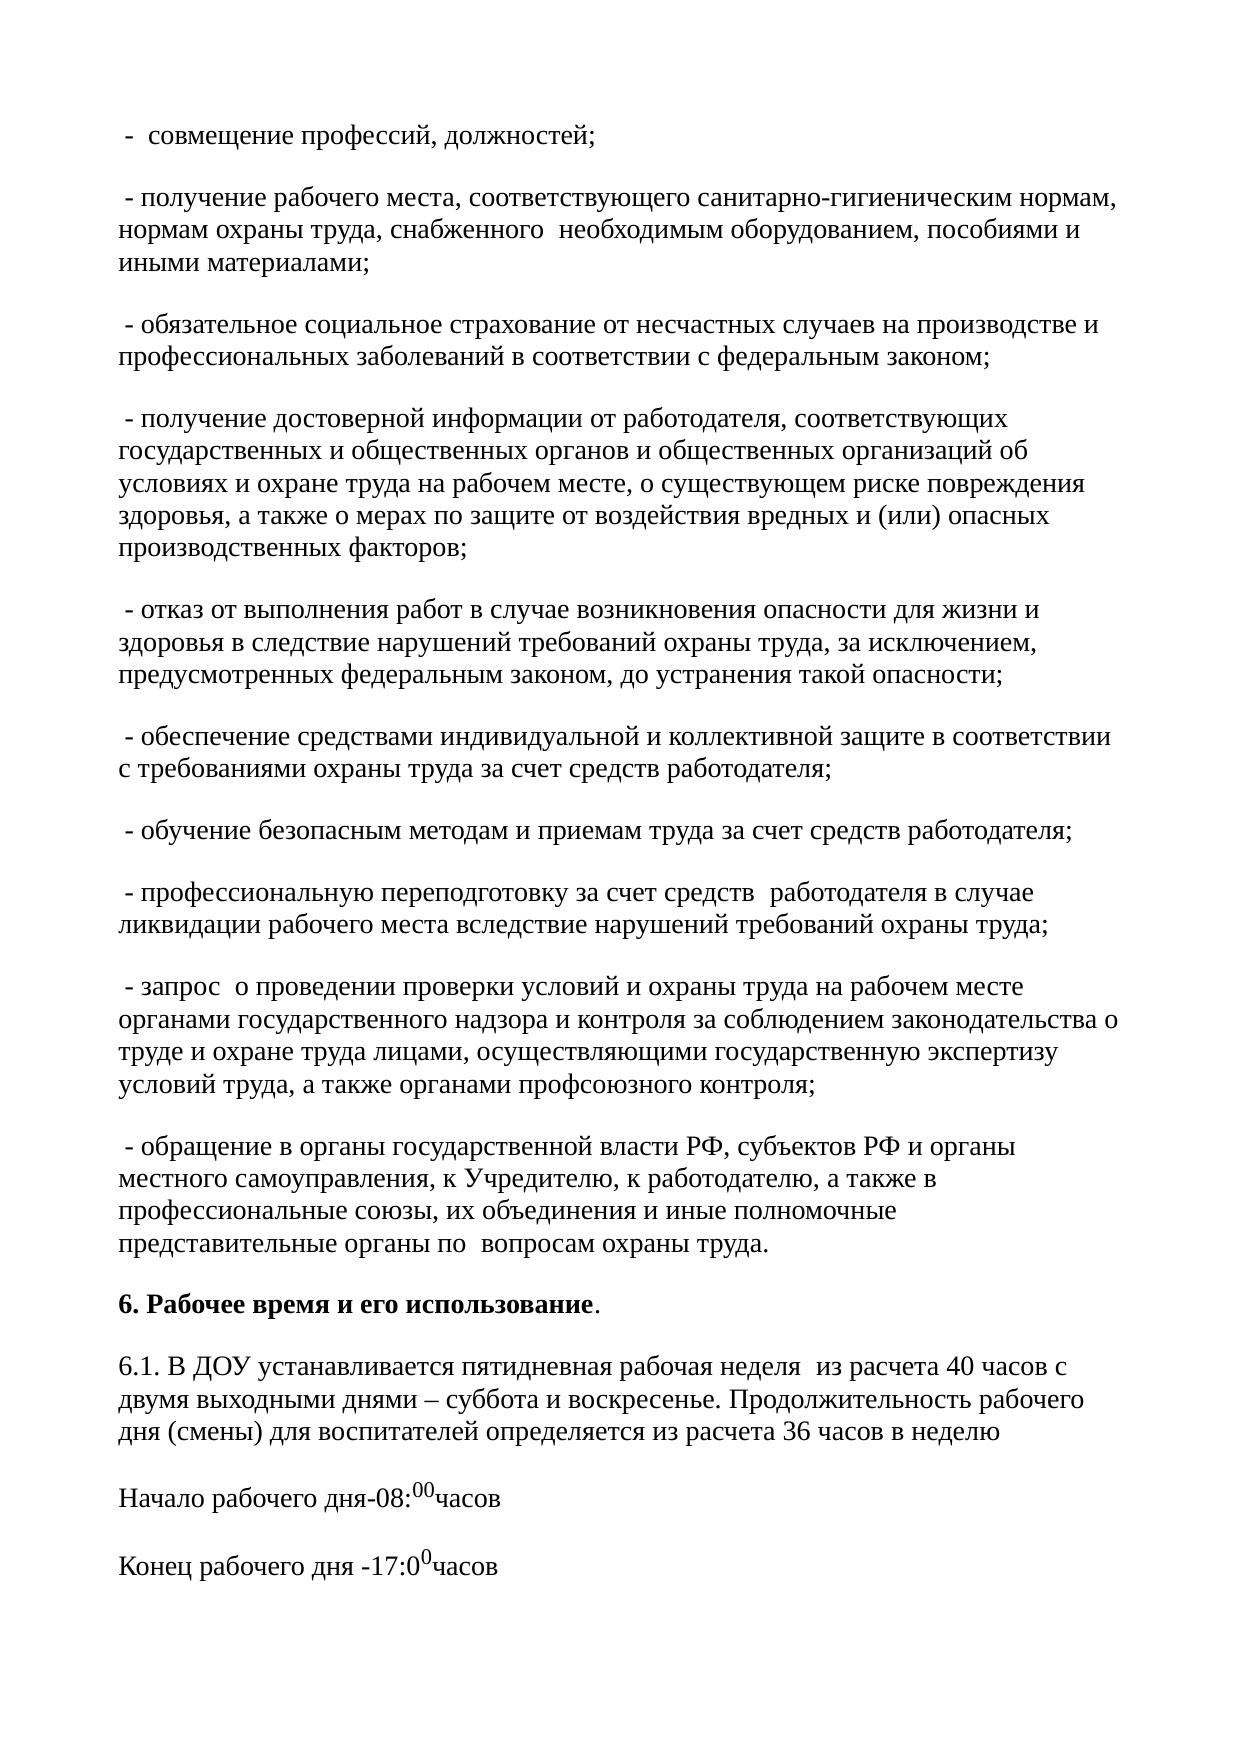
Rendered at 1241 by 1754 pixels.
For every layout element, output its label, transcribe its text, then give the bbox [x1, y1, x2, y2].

table_header принимаются заведующим ДОУ в соответствии с Трудовым кодексом РФ и доводится до сведения работника в письменной форме не позднее трех дней после издания приказа по ДОУ. 2.4. На педагогическую работу принимаются лица, имеющие необходимую педагогическую квалификацию, соответствующую требованиям квалификационной характеристики по должности и полученной специальности, подтвержденной документами об образовании. 2.5. К педагогической деятельности ДОУ не допускаются лица, которым она запрещена приговором суда или по медицинским показаниям, а также лица, имеющие судимость за определенные преступления. Перечни соответствующих медицинских противопоказаний и состав преступлений устанавливаются законом. 2.6. При приеме на работу (заключение трудового договора) работник обязан предоставить руководству следующие документы: - медицинское заключение о состоянии здоровья; - паспорт или иной документ, удостоверяющий личность; - трудовую книжку, за исключением случаев, когда трудовой договор заключается впервые или работник поступает на работу на условиях совместительства; - копию ИНН; - страховое свидетельство государственного пенсионного страхования; - документы воинского учета – для военнообязанных и лиц, подлежащих призыву на военную службу; - документ о соответствующем образовании. Прием на работу без перечисленных выше документов не допускается. 2.7. Запрещается требовать от лиц при приеме на работу документы, представление которых не предусмотрено законодательством. 2.8. Прием на работу оформляется приказом ( распоряжением) работодателя, изданным на основании заключенного трудового договора. Содержание приказа должно соответствовать условиям заключенного трудового договора. 2.9. Приказ ( распоряжение) работодателя о приеме на работу объявляется работнику под расписку в трехдневный срок со дня подписания трудового договора. По требованию работника работодатель обязан выдать ему надлежащее заверенную копию указанного приказа (распоряжения). В нем должны быть указаны наименование должности в соответствии с Единым тарификационным справочником работ и профессий рабочих, квалификационным справочником должностей служащих или штатным расписанием и условия оплаты труда. 2.10. Перед допуском к работе вновь поступившего работника заведующий обязан ознакомить работника: - с условиями труда, его должностной инструкцией, условиями оплаты труда, разъяснить его права и обязанности; - с настоящими Правилами, проинструктировать его по правилам техники безопасности, производственной санитарии, пожарной безопасности и организации охраны жизни и здоровья детей и зафиксировать сведения о проведенном инструктаже в журнале установленного образца. 2.11. На всех работников, проработавших свыше пяти дней, работодатель обязан вести трудовые книжки, если работа в этой организации является для него основной. 2.12. На каждого работника ДОУ заводится личное дело, которое состоит из листка учета кадров, автобиографии, копии документа об образовании, материалов по результатам аттестации. После увольнения работника его личное дело хранится в ДОУ 50 лет с последующей сдачей в соответствующий архив. 2.13. Прекращение трудового договора возможно только по основаниям, предусмотренным законодательством (ст. 73,75,80,81,83,84,336 Трудового кодекса РФ). Работники имеют право расторгнуть трудовой договор, письменно предупредив руководство ДОУ за две недели. Прекращение трудового договора оформляется приказом по ДОУ. 2.14. В день увольнения руководитель ДОУ производит с работником полный денежный расчет и выдает ему трудовую книжку с внесенной в нее записью об увольнении. Запись о причине увольнения в трудовую книжку вносится в соответствии с формулировками законодательства и со ссылкой на статью и пункт закона. Днем увольнения считается последний день работы. 3. Основные обязанности работников. 3.1. Работать честно и добросовестно, строго выполнять учебный режим, распоряжения руководителя ДОУ, обязанности, возложенные на них Уставом ДОУ, Правилами внутреннего трудового распорядка, положениями и должностными инструкциями. 3.2. Соблюдать дисциплину труда – основу порядка ДОУ, вовремя приходить на работу, соблюдать установленную продолжительность рабочего времени, максимально используя его для творческого и эффективного выполнения возложенных на них обязанностей, воздерживаться от действий, мешающим другим работникам выполнять свои трудовые обязанности, своевременно и точно исполнять распоряжения руководителя. 3.3. Всемерно стремиться к повышению качества выполняемой работы, не допускать упущений в ней, строго соблюдать исполнительскую дисциплину, постоянно проявлять творческую инициативу, направленную на достижение высоких результатов образовательной деятельности. 3.4. Соблюдать требования техники безопасности и охраны труда, производственной санитарии, гигиены, противопожарной безопасности, предусмотренные соответствующими правилами и инструкциями. 3.5. Быть всегда внимательным к детям, вежливыми с их родителями и членами коллектива. 3.6. Систематически повышать свой теоретический, методический и культурный уровень, деловую квалификацию. 3.7. Быть примером достойного поведения и высокого морального долга на работе, соблюдать правила общежития. 3.8. Содержать свое рабочее место в чистоте и порядке, соблюдать установленный порядок хранения материальных ценностей и документов. 3.9. Беречь и укреплять собственность ДОУ (оборудование, игрушки, инвентарь, учебные пособия и т.д.), экономно расходовать материалы, топливо, электроэнергию, воспитывать у детей бережное отношение к имуществу. 3.10. Проходить в установленные сроки периодические медицинские осмотры. 3.11. Нести полную ответственность за жизнь и здоровье детей во время проведения учебных и игровых занятий в группе, во время прогулок, экскурсий, Обо всех случаях травматизма детей немедленно сообщать руководству, медицинскому работнику и родителям. 3.12. Приказом заведующего ДОУ в дополнение к основной деятельности на воспитателей может быть возложено выполнение обязанностей по заведованию учебно-опытными участками на территории группы, а также выполнение других образовательных функций. 3.13. Не использовать для выступлений и публикаций в средствах массовой информации сведений, полученных в силу служебного положения, распространение которых, может принести вред работодателю или работникам. 3.14. Педагогическим и другим работникам запрещается: - изменять по своему усмотрению расписание занятий и график работы; - отменять, удлинять или сокращать продолжительность занятий и перерывов между ними. 3.15. В помещениях учреждения запрещается: - находиться в верхней одежде и головных уборах; - громко разговаривать и шуметь в коридорах; - курить на территории; - распивать спиртные напитки 4. Основные обязанности руководителя. 4.1. Обеспечивать соблюдение работниками ДОУ обязанностей, возложенных на них должностными инструкциями, Уставом ДОУ и настоящими Правилами. 4.2 Создавать условия для улучшения качества работы, своевременно подводить итоги, поощрять лучших работников с учетом мнения трудового коллектива, совета ДОУ, повышать роль морального и материального стимулирования труда. 4.3. Способствовать созданию в трудовом коллективе деловой творческой обстановки, поддерживать и развивать инициативу и активность работников. 4.4. Обеспечивать участие работников в управлении ДОУ, в полной мере используя собрания трудового коллектива, производственные совещания и различные формы самоуправления; своевременно рассматривать замечания и предложения работников по совершенствованию образовательной деятельности. 4.5. Рационально организовывать труд работников ДОУ в соответствии с их специальностью и квалификацией, закреплять за каждым из них определенное место для образовательной деятельности, обеспечивать исправное состояние учебного и игрового оборудования, охрану здоровья и безопасности условия труда. 4.6. Обеспечивать систематическое повышение профессиональной квалификации работников ДОУ, организовывать и проводить аттестацию педагогических работников, создавать необходимые условия для совмещения работы с обучением в учебных заведениях. 4.7. Обеспечивать соблюдение трудовой и производственной дисциплины, своевременно проявлять меры воздействия к нарушителям трудовой дисциплины, учитывая при этом мнение коллектива. 4.8. Не допускать к исполнению своих обязанностей работника, появившегося на работе в нетрезвом состоянии, применять к нему соответствующие дисциплинарные меры в установленном порядке согласно действующему законодательству. 4.9. Создавать оптимально – санитарно –гигиенические условия (освещенность рабочего места, температурный режим, электробезопасность и т.д.). Своевременно производить ремонт ДОУ, добиваться эффективной работы технического персонала. 4.10. Обеспечивать сохранность имущества ДОУ, его сотрудников и детей. 4.11. Обеспечивать систематический контроль за соблюдением условий оплаты труда работников и расходование фонда заработной платы. 4.12. Чутко относится к повседневным нуждам работников, обеспечивать предоставление им установленных льгот и преимуществ, при возможности содействовать улучшению их жилищно-бытовых условий. 4.13. Нести ответственность за жизнь и здоровье детей во время пребывания в ДОУ. Обо всех случаях травматизма сообщать в соответствующие органы управления образованием в установленном порядке. 5. Права. 5.1. Педагогические работники имеют право работать по совместительству в других организациях, учреждениях в свободное от основной работы время, но не в ущерб основной работе. 5.2. Руководящие и педагогические работники добровольно проходят раз в пять лет аттестацию согласно Положению о порядке аттестации педагогических и руководящих работников государственных и муниципальных образовательных учреждений. 5.3. Работники учреждения имеют право: - на самостоятельное определение форм, средств и методов своей педагогической деятельности в рамках воспитательной компетенции Учреждения - определение по своему усмотрению темпов прохождения того или иного раздела программы; - проявление творчества, инициативы. 5.4. Уважение и вежливое обращение со стороны администрации, воспитанников, родителей. 5.5. Моральное и материальное поощрение по результатам своего труда; 5.6. Работники учреждения имеют право на: - повышение разряда и категории по результатам своего труда; - совмещение профессий, должностей; - получение рабочего места, соответствующего санитарно-гигиеническим нормам, нормам охраны труда, снабженного необходимым оборудованием, пособиями и иными материалами; - обязательное социальное страхование от несчастных случаев на производстве и профессиональных заболеваний в соответствии с федеральным законом; - получение достоверной информации от работодателя, соответствующих государственных и общественных органов и общественных организаций об условиях и охране труда на рабочем месте, о существующем риске повреждения здоровья, а также о мерах по защите от воздействия вредных и (или) опасных производственных факторов; - отказ от выполнения работ в случае возникновения опасности для жизни и здоровья в следствие нарушений требований охраны труда, за исключением, предусмотренных федеральным законом, до устранения такой опасности; - обеспечение средствами индивидуальной и коллективной защите в соответствии с требованиями охраны труда за счет средств работодателя; - обучение безопасным методам и приемам труда за счет средств работодателя; - профессиональную переподготовку за счет средств работодателя в случае ликвидации рабочего места вследствие нарушений требований охраны труда; - запрос о проведении проверки условий и охраны труда на рабочем месте органами государственного надзора и контроля за соблюдением законодательства о труде и охране труда лицами, осуществляющими государственную экспертизу условий труда, а также органами профсоюзного контроля; - обращение в органы государственной власти РФ, субъектов РФ и органы местного самоуправления, к Учредителю, к работодателю, а также в профессиональные союзы, их объединения и иные полномочные представительные органы по вопросам охраны труда. 6. Рабочее время и его использование. 6.1. В ДОУ устанавливается пятидневная рабочая неделя из расчета 40 часов с двумя выходными днями – суббота и воскресенье. Продолжительность рабочего дня (смены) для воспитателей определяется из расчета 36 часов в неделю Начало рабочего дня-08:00часов Конец рабочего дня -17:00часов 6.2. Воспитатели ДОУ должны приходить на работу за 15 минут до начала смены. Оканчивается рабочий день воспитателей ДОУ в зависимости от продолжительности смены. В конце дня воспитатели обязаны проводить детей в раздевалку проследить за уходом детей домой в сопровождении родителей ( законных представителей) 6.3. Администрация имеет право поставить помощника воспитателя на замену воспитателя в группу для работы с детьми в случае производственной необходимости. 6.4. В случае неявки на работу по болезни работник обязан при наличии такой возможности известить администрацию как можно раньше, а также предоставить листок временной нетрудоспособности в первый день выхода на работу. 6.5. Рабочее время педагогических работников определяется учебным расписанием и должностными обязанностями в соответствии с Уставом ДОУ и настоящими Правилами. 6.6. Учебную нагрузку педагогических работников на новый учебный год устанавливает заведующий ДОУ с учетом мнения трудового коллектива до ухода работника в отпуск. При этом необходимо учитывать, что объем учебной нагрузки: - устанавливается исходя из принципов преемственности с учетом квалификации педагогического работника и имеющегося в наличии объема учебной нагрузки; - больше или меньше нормы часов за ставку заработной платы устанавливается только с письменного согласия работника; - должен быть стабильным на протяжении всего учебного года, уменьшение его возможно при сокращении числа детей и количества групп. 6.7. Руководитель ДОУ обязан организовать учет явки работников ДОУ на работу и ухода с работы. 6.8. Продолжительность рабочего дня обслуживающего персонала и рабочих определяется графиком сменности, который должен быть объявлен работникам под расписку и вывешен на видном месте не позднее, чем за один месяц до введения его в действие. 6.9. Работа в праздничные дни запрещена. Привлечение отдельных работников ДОУ ( воспитателей и др.) к дежурству в выходные и праздничные дни допускается в исключительных случаях, предусмотренных законодательством, по письменному приказу Заведующего ДОУ. 6.10. Дни отдыха за дежурство или работу в выходные и праздничные дни предоставляются в порядке, предусмотренном действующим законодательством, в любое время, не совпадающее с очередным отпуском. 6.11. Очередность предоставления ежегодных отпусков устанавливается с учетом необходимости обеспечения нормальной работы ДОУ и благоприятных условий для отдыха работников. Отпуска педагогическим работникам ДОУ, как правило, предоставляются по возможности в летний период. 6.12. Предоставление отпуска заведующему оформляется приказом по соответствующему органу управления образованием, другим работникам – приказом по ДОУ. 6.13. Педагогическим и другим работникам ДОУ запрещается: - изменять по своему усмотрению расписание занятий, заменять друг друга без ведома руководства ДОУ; - отменять, удлинять или сокращать продолжительность учебных занятий и перемен; - отвлекать педагогических работников в учебное время от их непосредственной работы для проведения разного рода мероприятий, не связанных с производственной деятельностью. 6.14. Посторонние лица могут присутствовать в группе на учебном занятии только с разрешения заведующего и его заместителей. Вход в группу после начала учебного занятия разрешается только заведующему ДОУ. 6.15. Общие собрания трудового коллектива проводятся по мере необходимости, но не реже 1 раза в год. Заседания педагогического совета проводятся не реже 3 раз в год. Все заседания проводятся в нерабочее время и не должны продолжаться более двух часов, родительские собрания – более полутора часов. 7. Поощрение за успехи в работе. 7.1. За образцовое выполнение трудовых обязанностей, успех в обучении и воспитании детей, продолжительную и безупречную работу, новаторство в труде и другие достижения применяются следующие поощрения: - объявление благодарности с занесением в трудовую книжку; - выдача премии; - награждение ценным подарком; - награждение почетной грамотой. В ДОУ могут применяться и другие ведомственные и государственные поощрения. 7.2. За особые заслуги работники ДОУ представляются для награждения правительственными наградами, установленные для работников народного образования, и присвоение почетных званий. 7.3. При применении мер поощрения обеспечивается сочетание материального и морального стимулирование труда. Поощрение объявляются в приказе, доводятся до сведения всего коллектива и заносятся в трудовую книжку. 7.4. При применении морального и материального поощрения, при представлении работников к государственным наградам и почетным званиям учитывается мнение трудового коллектива, совета ДОУ. 8. Ответственность за нарушение трудовой дисциплины. 8.1. Нарушение трудовой дисциплины, т.е. неисполнение или ненадлежащее исполнение по вине работника обязанностей, возложенных на него трудовым договором (контрактом), уставом ДОУ, настоящими Правилами, должностными инструкциями, влечет за собой применение мер дисциплинарного и общественного воздействия, а также применение мер, предусмотренных действующим законодательством. 8.2. За неисполнение или ненадлежащее исполнение работником по его вине возложенных на него трудовых обязанностей руководство имеет право применить следующие дисциплинарные взыскания: - замечание; - выговор; - увольнение по соответствующим основаниям. 8.3. Увольнение в качестве взыскания может быть применено за неоднократное неисполнение работником без уважительных причин обязанностей, возложенных на него трудовым договором, Уставом ДОУ и настоящими Правилами. За прогул ( в том числе за отсутствие на рабочем месте более четырех часов в течение рабочего дня) без уважительной причины руководство ДОУ может уволить работника. В соответствии с действующим законодательством о труде педагогический работник может быть уволен за совершение аморального проступка, не совместимого с дальнейшим выполнением воспитательных функций. 8.4. Дисциплинарное взыскание налагается заведующим ДОУ. Руководство имеет право передать вопрос о нарушении трудовой дисциплины на рассмотрение трудового коллектива. 8.5. Дисциплинарные взыскания на заведующего налагаются органом управления образованием, который имеет право назначать и увольнять руководителя ДОУ. 8.6. До применения взыскания от нарушителей трудовой дисциплины должны быть потребованы объяснения в письменной форме. Отказ работника дать объяснение не может служить препятствием для применения дисциплинарного взыскания. Дисциплинарное взыскание применяется руководством не позднее одного месяца со дня его обнаружения, не считая времени болезни или пребывания работника в отпуске. 8.7. За каждое нарушение трудовой дисциплины может быть применено только одно дисциплинарное взыскание. 8.8. Приказ о применении дисциплинарного взыскания объявляется работнику под расписку в течение трех рабочих дней со дня его издания. В случае отказа работника подписать указанный приказ составляется соответствующий акт. 8.9. Если в течение года со дня применения дисциплинарного взыскания работник не будет подвергнут новому дисциплинарному взысканию, он считается не подвергшимся дисциплинарному взысканию Руководитель ДОУ по своей инициативе, ходатайству трудового коллектива или личному заявлению работника может издать приказ о снятии взыскания, не ожидая истечения года, если работник не допустил нового нарушения трудовой дисциплины и притом проявил себя как хороший и добросовестный работник. В течение срока действия дисциплинарного взыскания меры поощрения, указанные в п.7, не применяются. 8.10. Увольнение в порядке дисциплинарного взыскания, а также увольнение в связи с аморальным проступком и применением мер физического или психологического насилия производятся без согласия с профсоюзным органом. 8.11. Правила внутреннего трудового распорядка ДОУ № 6 относятся к локальным правовым актам, регламентирующим отношения внутри коллектива. ПРИМЕЧАНИЕ: Правила внутреннего трудового распорядка объявляются каждому работнику под расписку и утверждаются заведующим ДОУ (работодателем) с учетом мнения трудового коллектива. Принят общим собранием Трудового коллектива ДОУ Протокол №___ от «__»_________20__г [118, 118, 1120, 1611]
